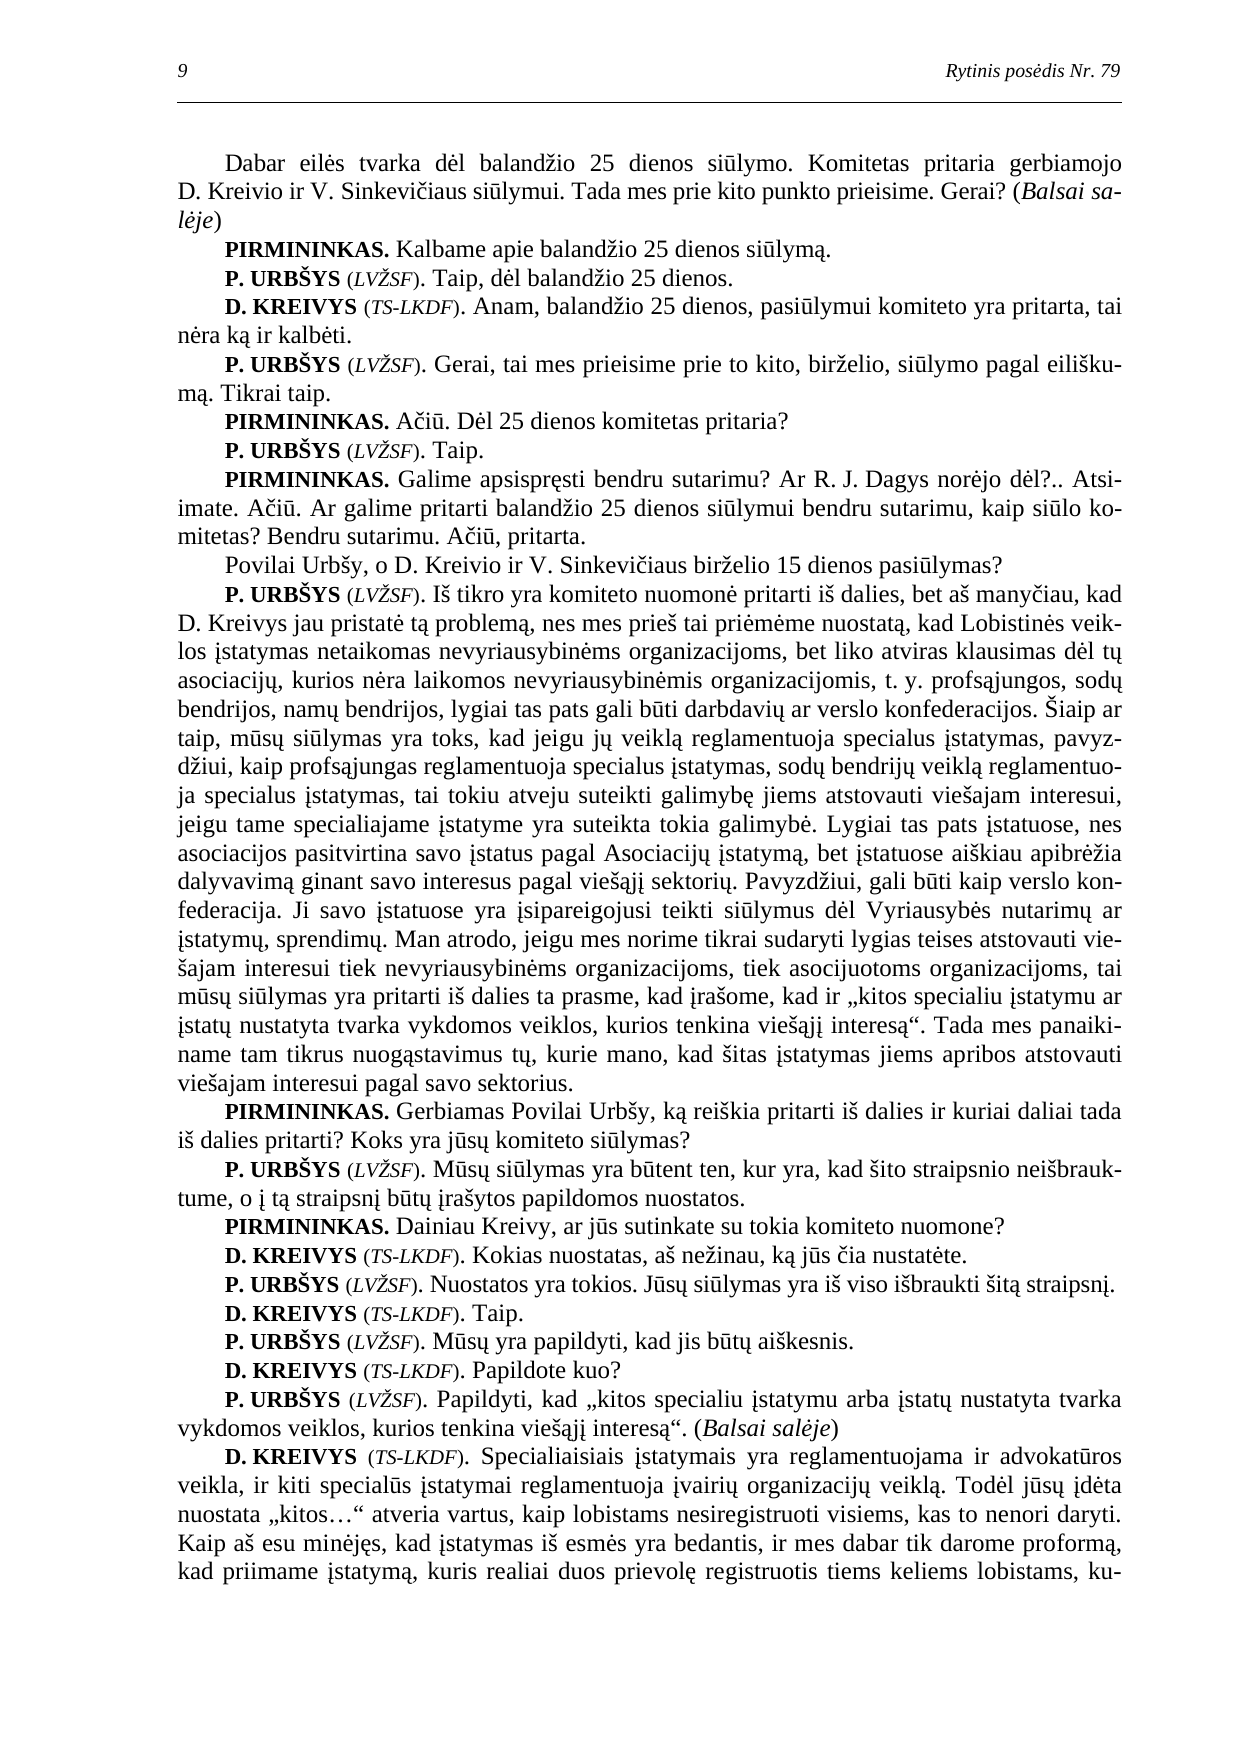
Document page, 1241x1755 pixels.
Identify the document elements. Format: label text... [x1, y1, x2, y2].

text P. URBŠYS (LVŽSF). Taip. [177, 435, 1122, 464]
text PIRMININKAS. Kal­ba­me apie ba­lan­džio 25 die­nos siū­ly­mą. [177, 234, 1122, 263]
text PIRMININKAS. Ger­bia­mas Po­vi­lai Urb­šy, ką reiš­kia pri­tar­ti iš da­lies ir ku­riai da­liai ta­da iš da­lies pri­tar­ti? Koks yra jū­sų ko­mi­te­to siū­ly­mas? [177, 1096, 1122, 1154]
text PIRMININKAS. Ga­li­me ap­si­spręs­ti ben­dru su­ta­ri­mu? Ar R. J. Da­gys no­rė­jo dėl?.. At­si­ima­te. Ačiū. Ar ga­li­me pri­tar­ti ba­lan­džio 25 die­nos siū­ly­mui ben­dru su­ta­ri­mu, kaip siū­lo ko­mi­te­tas? Ben­dru su­ta­ri­mu. Ačiū, pri­tar­ta. [177, 464, 1122, 550]
text D. KREIVYS (TS-LKDF). Taip. [177, 1298, 1122, 1326]
text D. KREIVYS (TS-LKDF). Spe­cia­liai­siais įsta­ty­mais yra reg­la­men­tuo­ja­ma ir ad­vo­ka­tū­ros veik­la, ir ki­ti spe­cia­lūs įsta­ty­mai reg­la­men­tuo­ja įvai­rių or­ga­ni­za­ci­jų veik­lą. To­dėl jū­sų įdė­ta nuo­sta­ta „ki­tos…“ at­ve­ria var­tus, kaip lo­bis­tams ne­si­re­gist­ruo­ti vi­siems, kas to ne­no­ri da­ry­ti. Kaip aš esu mi­nė­jęs, kad įsta­ty­mas iš es­mės yra be­dan­tis, ir mes da­bar tik da­ro­me pro­for­mą, kad pri­ima­me įsta­ty­mą, ku­ris re­a­liai duos prie­vo­lę re­gist­ruo­tis tiems ke­liems lo­bis­tams, ku­ [177, 1441, 1122, 1585]
text P. URBŠYS (LVŽSF). Ge­rai, tai mes pri­ei­si­me prie to ki­to, bir­že­lio, siū­ly­mo pa­gal ei­liš­ku­mą. Tik­rai taip. [177, 349, 1122, 406]
text P. URBŠYS (LVŽSF). Taip, dėl ba­lan­džio 25 die­nos. [177, 263, 1122, 291]
text D. KREIVYS (TS-LKDF). Anam, ba­lan­džio 25 die­nos, pa­siū­ly­mui ko­mi­te­to yra pri­tar­ta, tai nė­ra ką ir kal­bė­ti. [177, 291, 1122, 349]
text Da­bar ei­lės tvar­ka dėl ba­lan­džio 25 die­nos siū­ly­mo. Ko­mi­te­tas pri­ta­ria ger­bia­mo­jo D. Krei­vio ir V. Sin­ke­vi­čiaus siū­ly­mui. Ta­da mes prie ki­to punk­to pri­ei­si­me. Ge­rai? (Bal­sai sa­lė­je) [177, 148, 1122, 234]
text P. URBŠYS (LVŽSF). Iš tik­ro yra ko­mi­te­to nuo­mo­nė pri­tar­ti iš da­lies, bet aš ma­ny­čiau, kad D. Krei­vys jau pri­sta­tė tą pro­ble­mą, nes mes prieš tai pri­ėmė­me nuo­sta­tą, kad Lo­bis­ti­nės veik­los įsta­ty­mas ne­tai­ko­mas ne­vy­riau­sy­bi­nėms or­ga­ni­za­ci­joms, bet li­ko at­vi­ras klau­si­mas dėl tų aso­cia­ci­jų, ku­rios nė­ra lai­ko­mos ne­vy­riau­sy­bi­nė­mis or­ga­ni­za­ci­jo­mis, t. y. prof­są­jun­gos, so­dų ben­dri­jos, na­mų ben­dri­jos, ly­giai tas pats ga­li bū­ti darb­da­vių ar ver­slo kon­fe­de­ra­ci­jos. Šiaip ar taip, mū­sų siū­ly­mas yra toks, kad jei­gu jų veik­lą reg­la­men­tuo­ja spe­cia­lus įsta­ty­mas, pa­vyz­džiui, kaip prof­są­jun­gas reg­la­men­tuo­ja spe­cia­lus įsta­ty­mas, so­dų ben­dri­jų veik­lą reg­la­men­tuo­ja spe­cia­lus įsta­ty­mas, tai to­kiu at­ve­ju su­teik­ti ga­li­my­bę jiems at­sto­vau­ti vie­ša­jam in­te­re­sui, jei­gu ta­me spe­cia­lia­ja­me įsta­ty­me yra su­teik­ta to­kia ga­li­my­bė. Ly­giai tas pats įsta­tuo­se, nes aso­cia­ci­jos pa­si­tvir­ti­na sa­vo įsta­tus pa­gal Aso­cia­ci­jų įsta­ty­mą, bet įsta­tuo­se aiš­kiau api­brė­žia da­ly­va­vi­mą gi­nant sa­vo in­te­re­sus pa­gal vie­šą­jį sek­to­rių. Pa­vyz­džiui, ga­li bū­ti kaip ver­slo kon­fe­de­ra­ci­ja. Ji sa­vo įsta­tuo­se yra įsi­pa­rei­go­ju­si teik­ti siū­ly­mus dėl Vy­riau­sy­bės nu­ta­ri­mų ar įsta­ty­mų, spren­di­mų. Man at­ro­do, jei­gu mes no­ri­me tik­rai su­da­ry­ti ly­gias tei­ses at­sto­vau­ti vie­ša­jam in­te­re­sui tiek ne­vy­riau­sy­bi­nėms or­ga­ni­za­ci­joms, tiek aso­ci­juo­toms or­ga­ni­za­ci­joms, tai mū­sų siū­ly­mas yra pri­tar­ti iš da­lies ta pras­me, kad įra­šo­me, kad ir „ki­tos spe­cia­liu įsta­ty­mu ar įsta­tų nu­sta­ty­ta tvar­ka vyk­do­mos veik­los, ku­rios ten­ki­na vie­šą­jį in­te­re­są“. Ta­da mes pa­nai­ki­na­me tam tik­rus nuo­gąs­ta­vi­mus tų, ku­rie ma­no, kad ši­tas įsta­ty­mas jiems ap­ri­bos at­sto­vau­ti vie­ša­jam in­te­re­sui pa­gal sa­vo sek­to­rius. [177, 579, 1122, 1096]
text PIRMININKAS. Dai­niau Krei­vy, ar jūs su­tin­ka­te su to­kia ko­mi­te­to nuo­mo­ne? [177, 1211, 1122, 1240]
text PIRMININKAS. Ačiū. Dėl 25 die­nos ko­mi­te­tas pri­ta­ria? [177, 406, 1122, 435]
text P. URBŠYS (LVŽSF). Mū­sų yra pa­pil­dy­ti, kad jis bū­tų aiš­kes­nis. [177, 1326, 1122, 1355]
text P. URBŠYS (LVŽSF). Nuo­sta­tos yra to­kios. Jū­sų siū­ly­mas yra iš vi­so iš­brauk­ti ši­tą straips­nį. [177, 1269, 1122, 1298]
text Po­vi­lai Urb­šy, o D. Krei­vio ir V. Sin­ke­vi­čiaus bir­že­lio 15 die­nos pa­siū­ly­mas? [177, 550, 1122, 579]
text D. KREIVYS (TS-LKDF). Ko­kias nuo­sta­tas, aš ne­ži­nau, ką jūs čia nu­sta­tė­te. [177, 1240, 1122, 1269]
text P. URBŠYS (LVŽSF). Pa­pil­dy­ti, kad „ki­tos spe­cia­liu įsta­ty­mu ar­ba įsta­tų nu­sta­ty­ta tvar­ka vyk­do­mos veik­los, ku­rios ten­ki­na vie­šą­jį in­te­re­są“. (Bal­sai sa­lė­je) [177, 1384, 1122, 1441]
text D. KREIVYS (TS-LKDF). Pa­pil­do­te kuo? [177, 1355, 1122, 1384]
text P. URBŠYS (LVŽSF). Mū­sų siū­ly­mas yra bū­tent ten, kur yra, kad ši­to straips­nio ne­iš­brauk­tu­me, o į tą straips­nį bū­tų įra­šy­tos pa­pil­do­mos nuo­sta­tos. [177, 1154, 1122, 1211]
